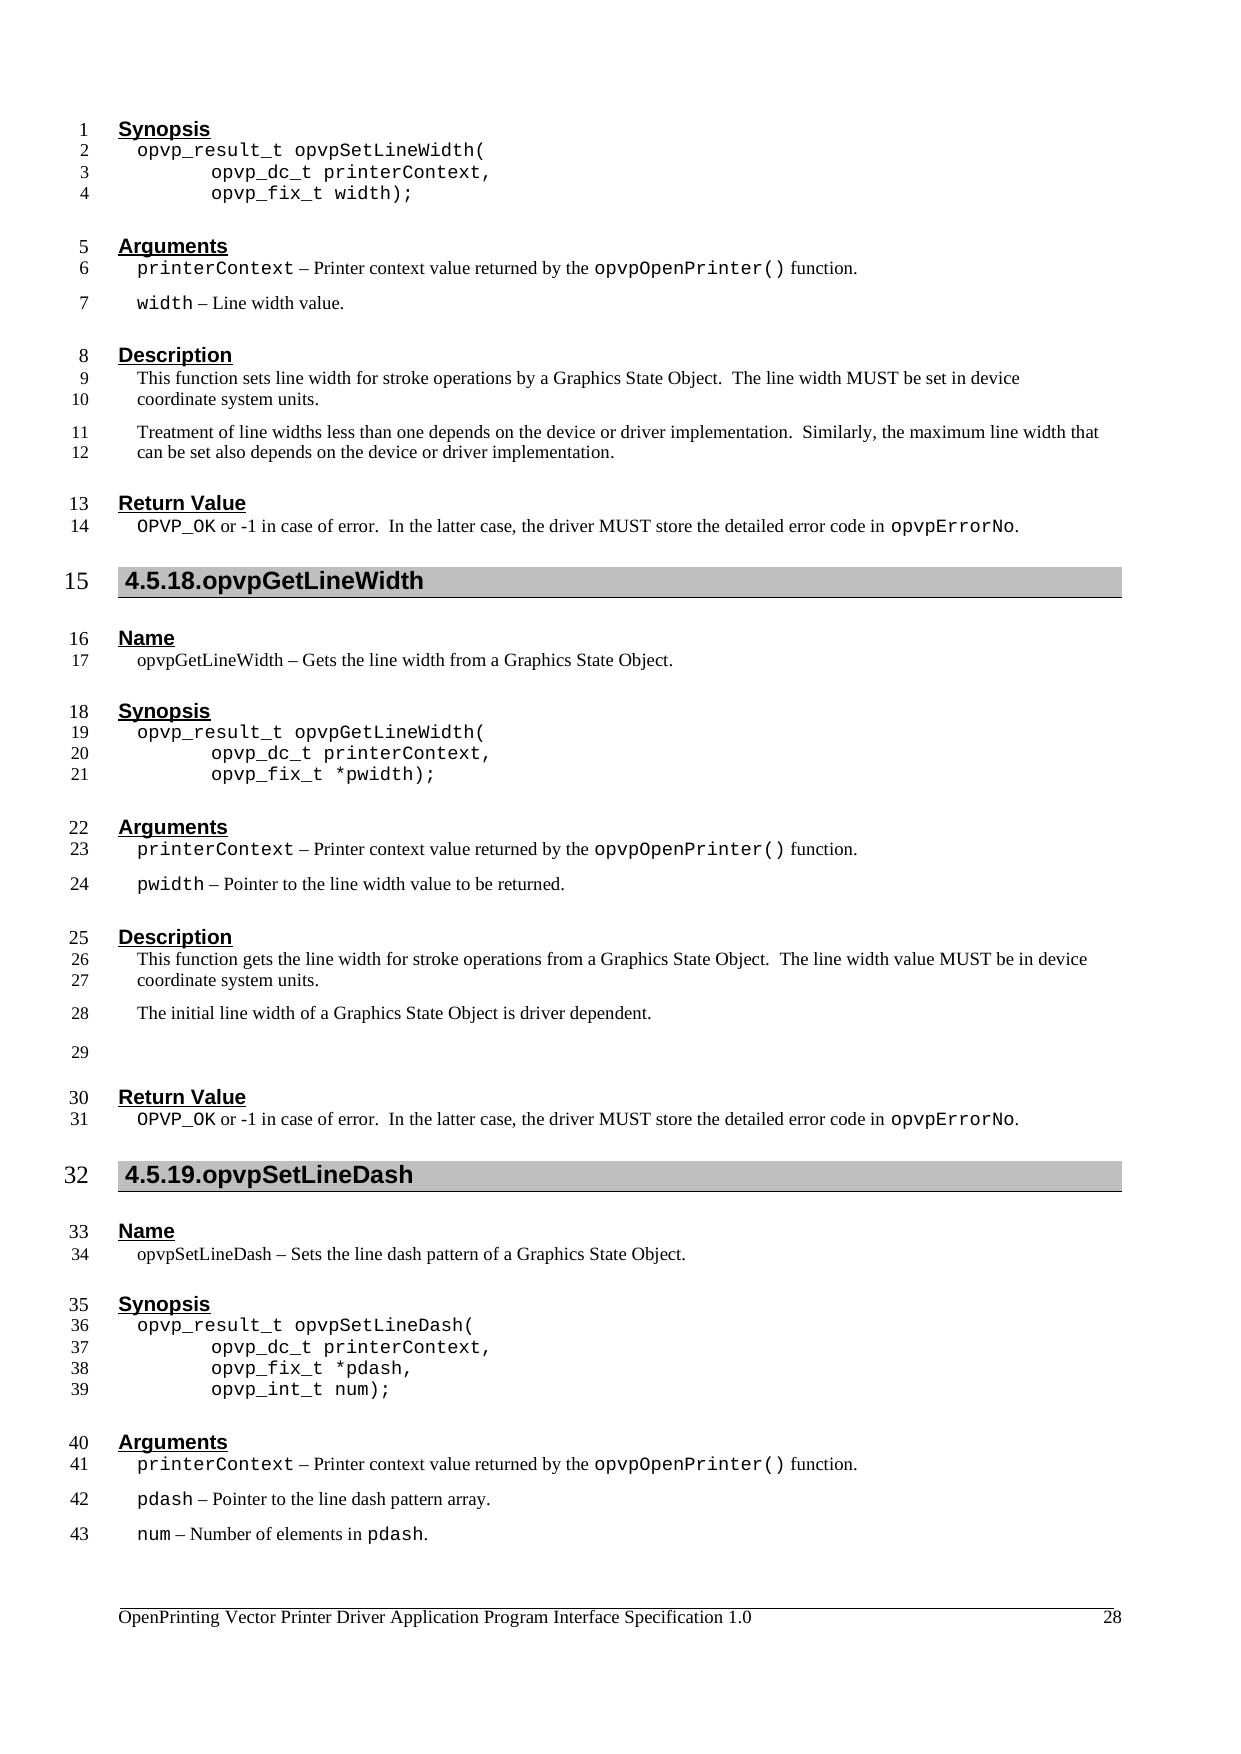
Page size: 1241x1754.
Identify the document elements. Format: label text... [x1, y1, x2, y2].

text opvp_result_t opvpSetLineDash( opvp_dc_t printerContext, opvp_fix_t *pdash, opvp_int_t num); [137, 1316, 1103, 1401]
subtitle Arguments [118, 1431, 1122, 1454]
text The initial line width of a Graphics State Object is driver dependent. [137, 1003, 1103, 1023]
subtitle opvpSetLineDash [118, 1161, 1122, 1191]
text opvpSetLineDash – Sets the line dash pattern of a Graphics State Object. [137, 1243, 1103, 1264]
subtitle Arguments [118, 816, 1122, 839]
subtitle Return Value [118, 1086, 1122, 1109]
text printerContext – Printer context value returned by the opvpOpenPrinter() function. [137, 257, 1103, 280]
subtitle Arguments [118, 234, 1122, 257]
text Treatment of line widths less than one depends on the device or driver implementation. Similarly, the maximum line width that can be set also depends on the device or driver implementation. [137, 421, 1103, 463]
text OPVP_OK or -1 in case of error. In the latter case, the driver MUST store the detailed error code in opvpErrorNo. [137, 515, 1103, 538]
text This function sets line width for stroke operations by a Graphics State Object. The line width MUST be set in device coordinate system units. [137, 367, 1103, 409]
text This function gets the line width for stroke operations from a Graphics State Object. The line width value MUST be in device coordinate system units. [137, 949, 1103, 990]
text width – Line width value. [137, 292, 1103, 315]
text num – Number of elements in pdash. [137, 1524, 1103, 1546]
text pwidth – Pointer to the line width value to be returned. [137, 874, 1103, 896]
subtitle Synopsis [118, 118, 1122, 141]
subtitle Description [118, 925, 1122, 949]
subtitle Return Value [118, 492, 1122, 515]
text OPVP_OK or -1 in case of error. In the latter case, the driver MUST store the detailed error code in opvpErrorNo. [137, 1109, 1103, 1131]
text opvpGetLineWidth – Gets the line width from a Graphics State Object. [137, 649, 1103, 670]
text printerContext – Printer context value returned by the opvpOpenPrinter() function. [137, 1454, 1103, 1476]
subtitle Synopsis [118, 699, 1122, 723]
subtitle Description [118, 344, 1122, 367]
text opvp_result_t opvpGetLineWidth( opvp_dc_t printerContext, opvp_fix_t *pwidth); [137, 723, 1103, 786]
subtitle Name [118, 626, 1122, 649]
subtitle Name [118, 1220, 1122, 1243]
text opvp_result_t opvpSetLineWidth( opvp_dc_t printerContext, opvp_fix_t width); [137, 141, 1103, 205]
text printerContext – Printer context value returned by the opvpOpenPrinter() function. [137, 839, 1103, 861]
subtitle opvpGetLineWidth [118, 567, 1122, 597]
text pdash – Pointer to the line dash pattern array. [137, 1489, 1103, 1511]
subtitle Synopsis [118, 1293, 1122, 1316]
